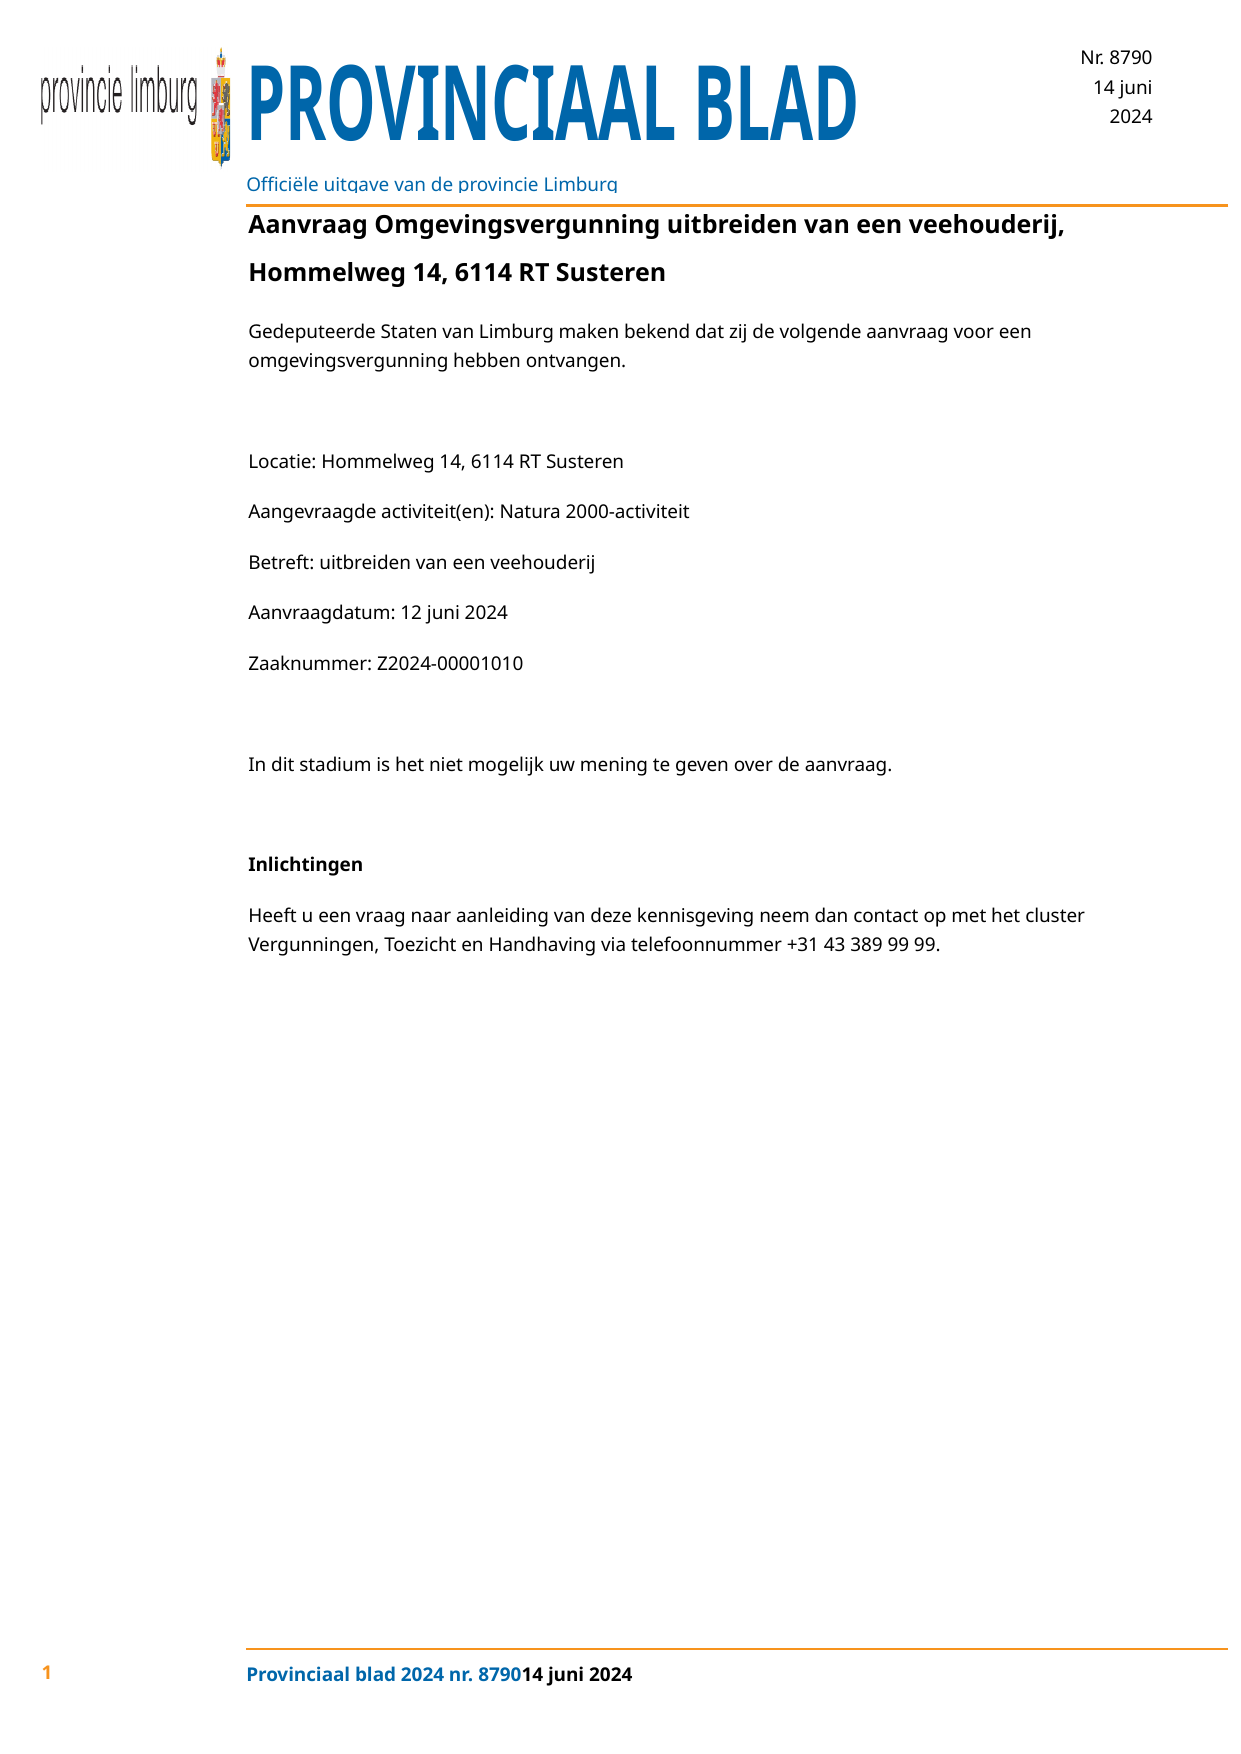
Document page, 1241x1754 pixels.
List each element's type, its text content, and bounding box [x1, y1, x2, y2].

text Inlichtingen [248, 852, 1152, 877]
text Betreft: uitbreiden van een veehouderij [248, 549, 1152, 575]
text In dit stadium is het niet mogelijk uw mening te geven over de aanvraag. [248, 751, 1152, 777]
text Locatie: Hommelweg 14, 6114 RT Susteren [248, 448, 1152, 474]
picture [41, 47, 231, 172]
text Aangevraagde activiteit(en): Natura 2000-activiteit [248, 499, 1152, 524]
text Gedeputeerde Staten van Limburg maken bekend dat zij de volgende aanvraag voor een omgevingsvergunning hebben ontvangen. [248, 318, 1152, 373]
text Aanvraagdatum: 12 juni 2024 [248, 599, 1152, 625]
text Aanvraag Omgevingsvergunning uitbreiden van een veehouderij, Hommelweg 14, 6114 RT Susteren [248, 207, 1152, 288]
text Heeft u een vraag naar aanleiding van deze kennisgeving neem dan contact op met het cluster Vergunningen, Toezicht en Handhaving via telefoonnummer +31 43 389 99 99. [248, 902, 1152, 957]
text Zaaknummer: Z2024-00001010 [248, 650, 1152, 676]
